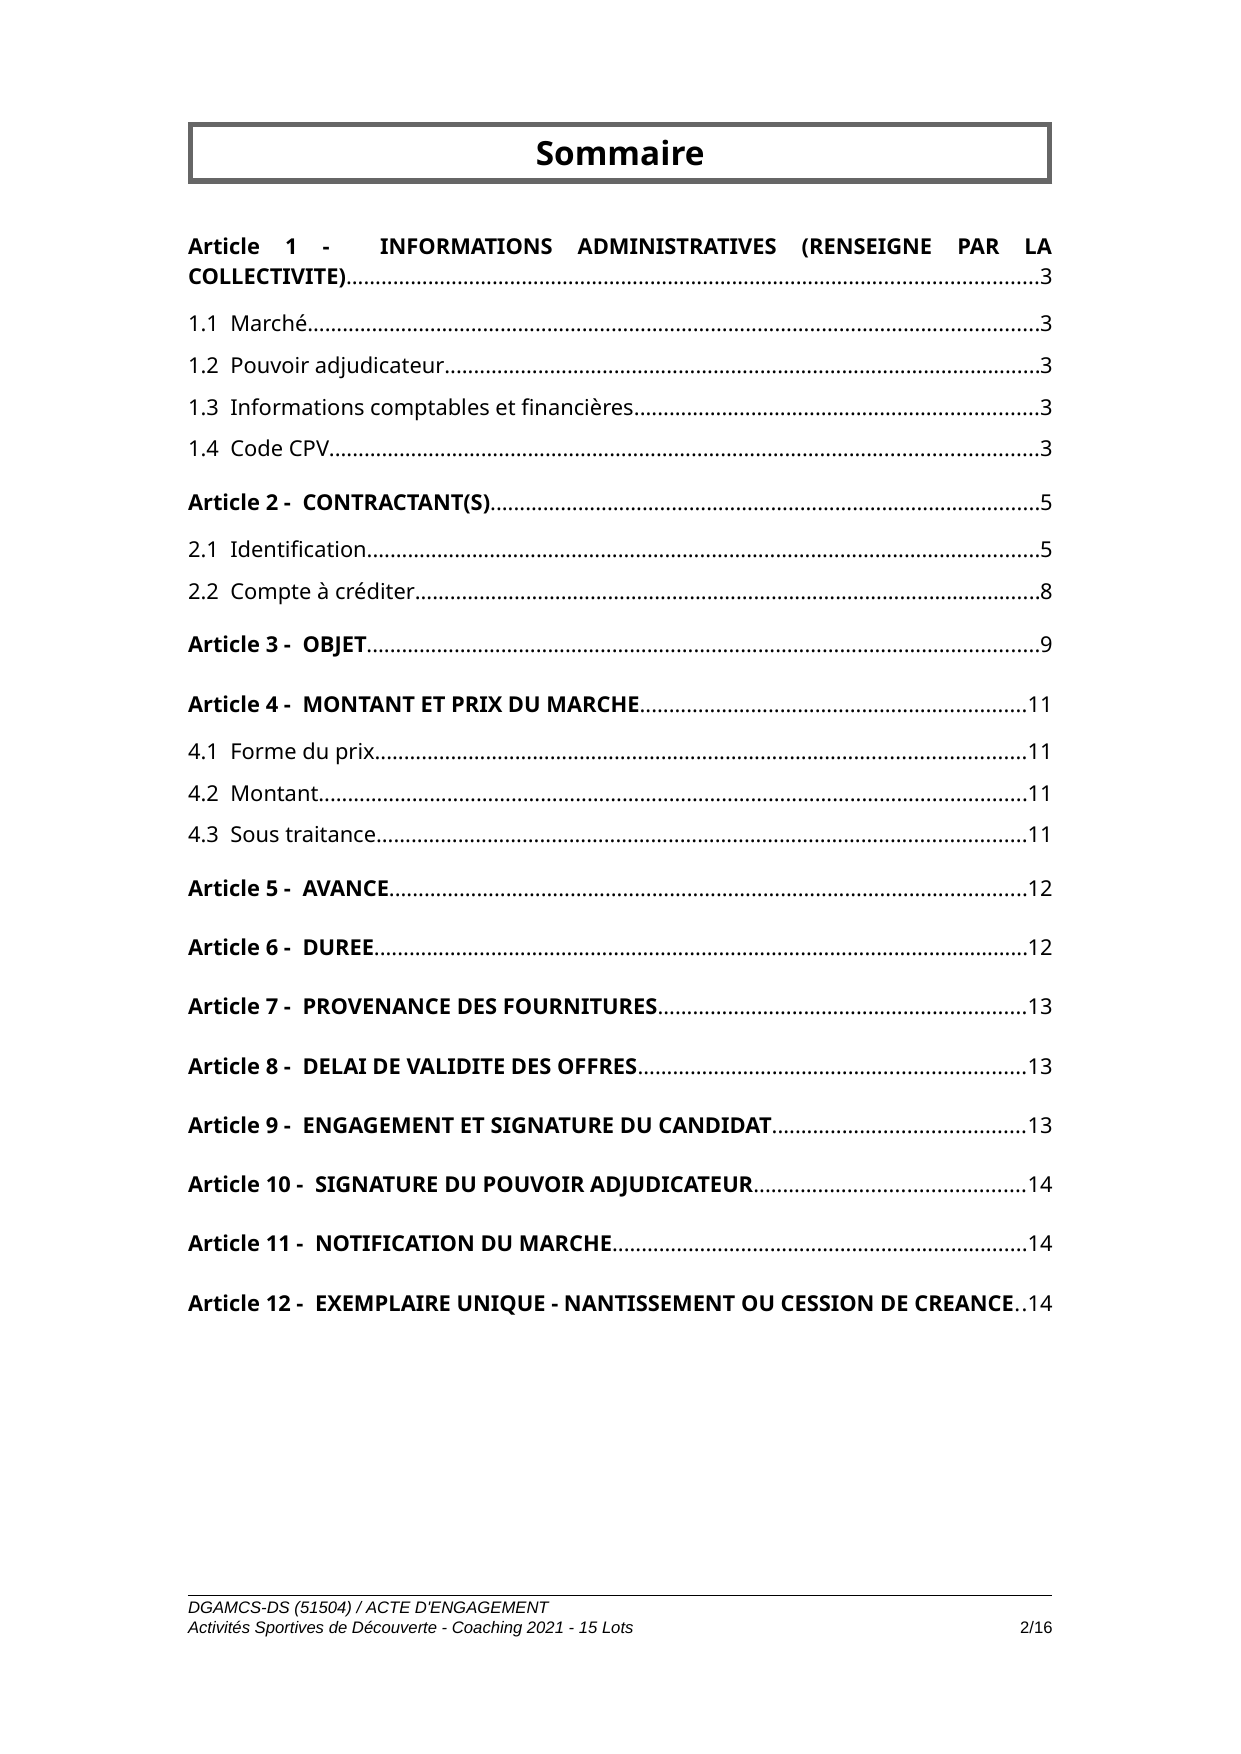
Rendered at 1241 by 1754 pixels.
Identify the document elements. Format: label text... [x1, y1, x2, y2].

subtitle Sommaire [193, 127, 1047, 178]
text 4.2 Montant 11 [188, 778, 1052, 807]
text 1.2 Pouvoir adjudicateur 3 [188, 350, 1052, 380]
text Article 6 - DUREE 12 [188, 932, 1052, 962]
text Article 10 - SIGNATURE DU POUVOIR ADJUDICATEUR 14 [188, 1169, 1052, 1199]
text Article 11 - NOTIFICATION DU MARCHE 14 [188, 1228, 1052, 1258]
text Article 7 - PROVENANCE DES FOURNITURES 13 [188, 991, 1052, 1021]
text 1.3 Informations comptables et financières 3 [188, 392, 1052, 421]
text 1.4 Code CPV 3 [188, 433, 1052, 463]
text 2.1 Identification 5 [188, 534, 1052, 564]
text Article 4 - MONTANT ET PRIX DU MARCHE 11 [188, 688, 1052, 718]
text Article 9 - ENGAGEMENT ET SIGNATURE DU CANDIDAT 13 [188, 1110, 1052, 1140]
text 4.1 Forme du prix 11 [188, 736, 1052, 766]
text Article 2 - CONTRACTANT(S) 5 [188, 487, 1052, 516]
text Article 8 - DELAI DE VALIDITE DES OFFRES 13 [188, 1051, 1052, 1080]
text Article 1 - INFORMATIONS ADMINISTRATIVES (RENSEIGNE PAR LA COLLECTIVITE) 3 [188, 231, 1052, 291]
text Article 12 - EXEMPLAIRE UNIQUE - NANTISSEMENT OU CESSION DE CREANCE 14 [188, 1288, 1052, 1317]
text 2.2 Compte à créditer 8 [188, 576, 1052, 606]
text 4.3 Sous traitance 11 [188, 819, 1052, 849]
text Article 5 - AVANCE 12 [188, 873, 1052, 903]
text Article 3 - OBJET 9 [188, 629, 1052, 659]
text 1.1 Marché 3 [188, 308, 1052, 338]
